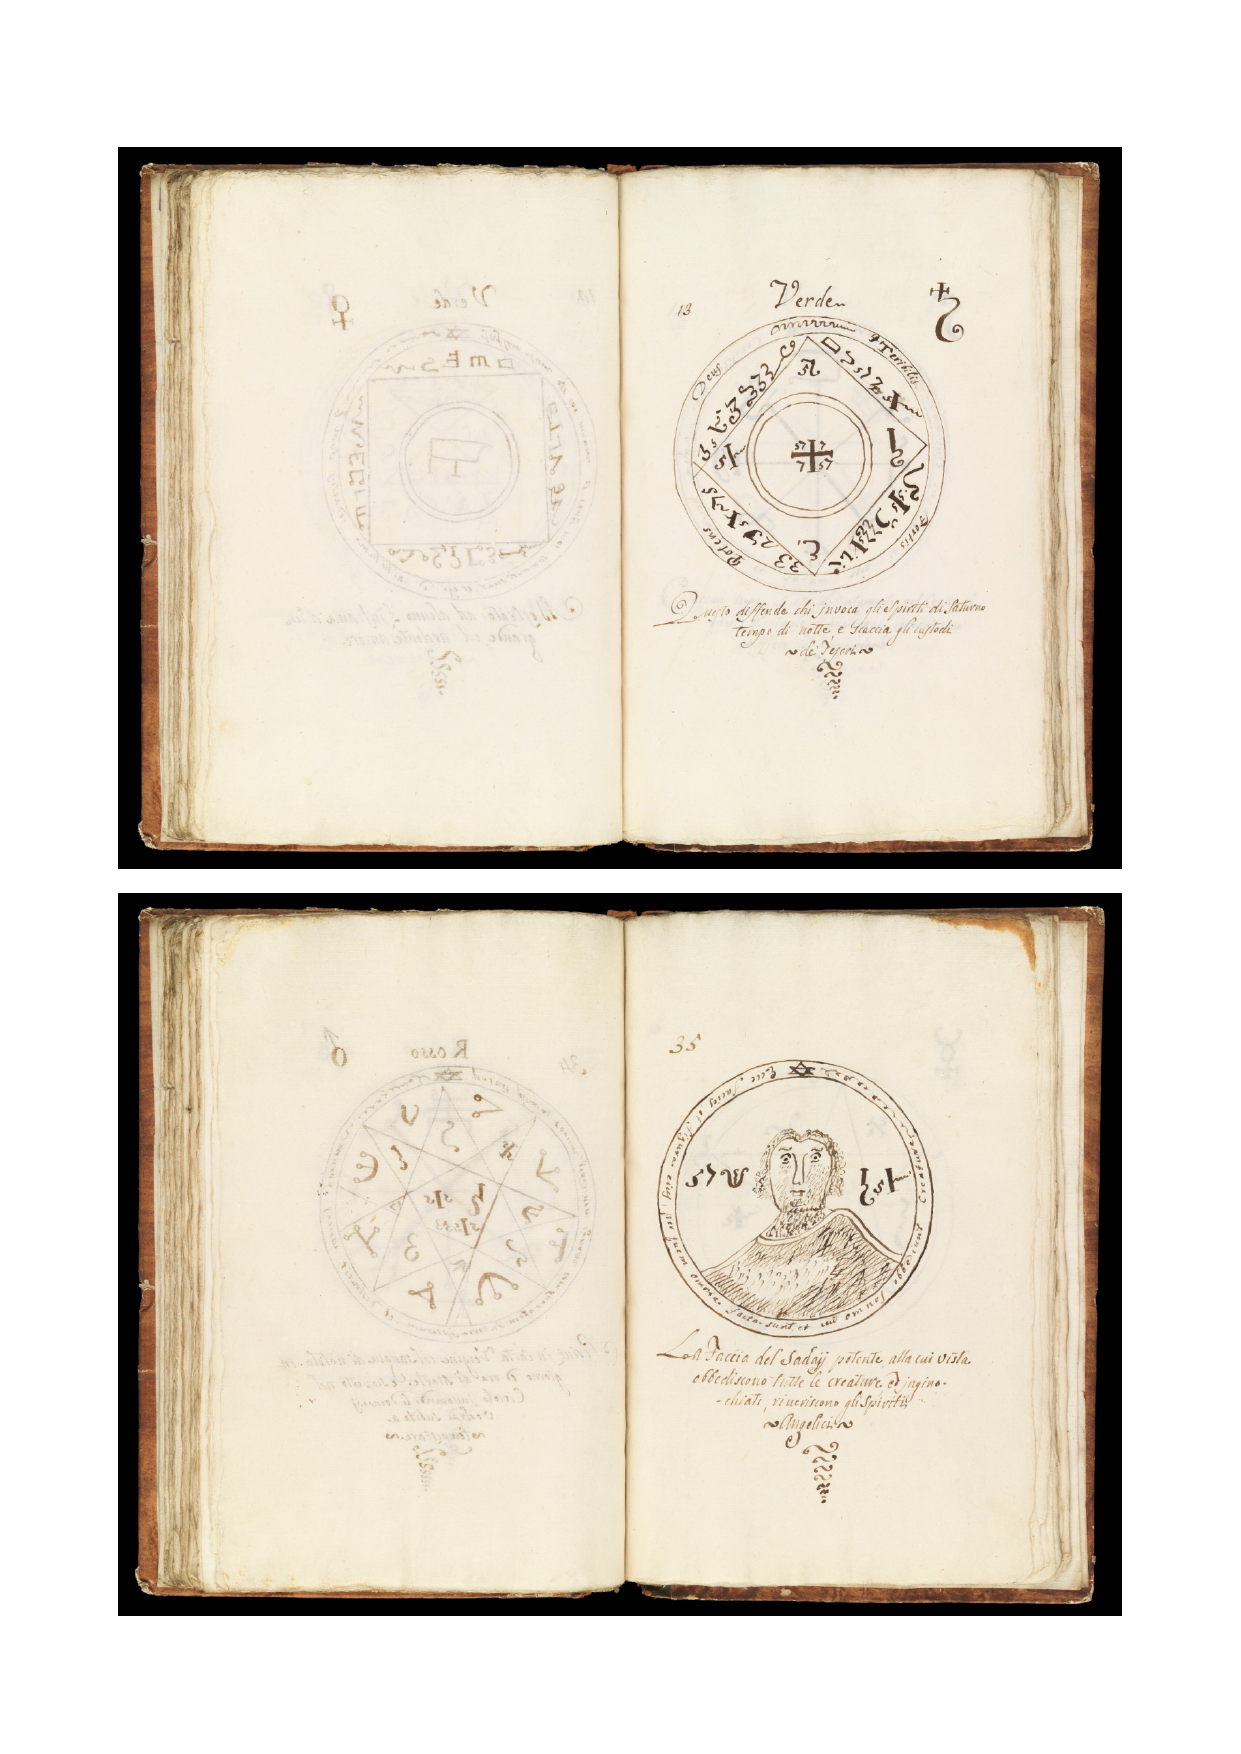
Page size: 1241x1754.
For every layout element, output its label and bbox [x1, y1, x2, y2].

picture [118, 893, 1122, 1616]
picture [118, 147, 1122, 869]
